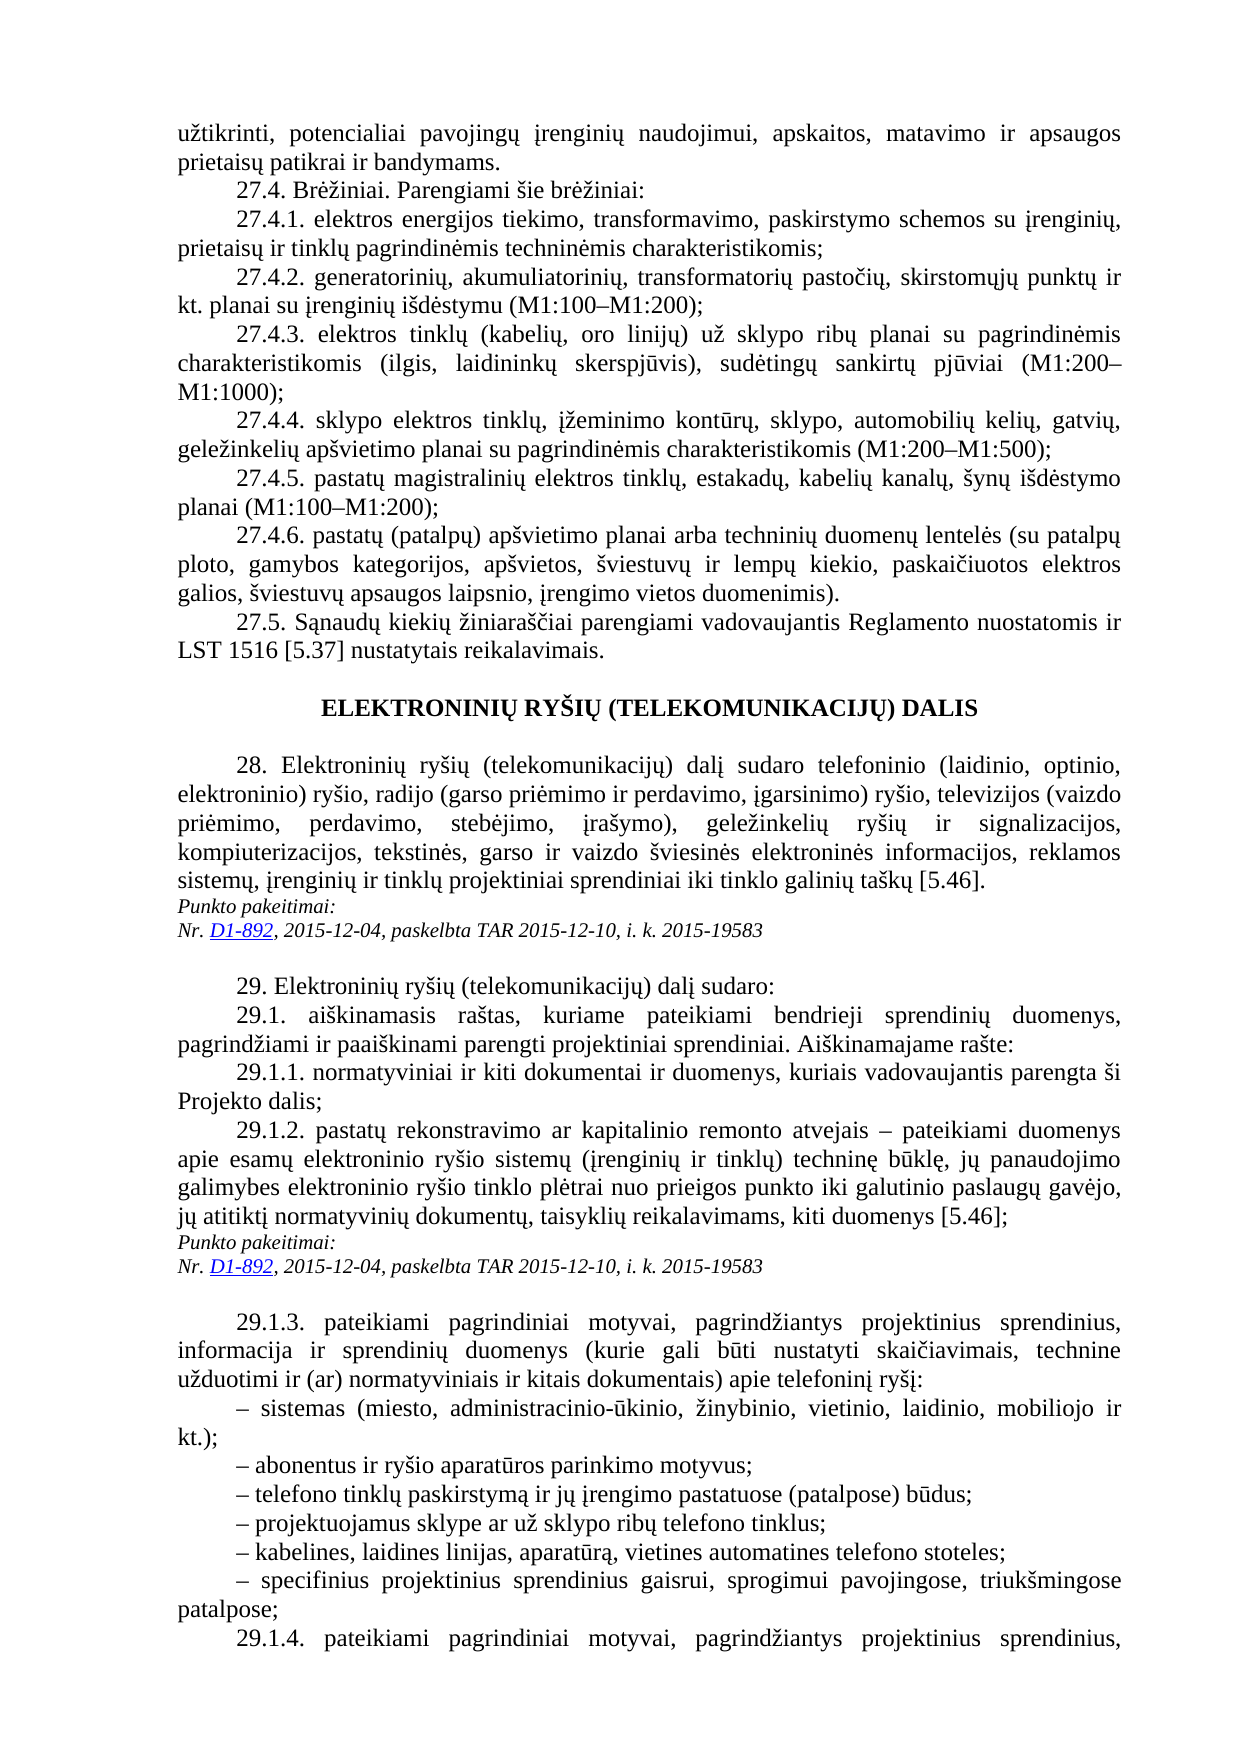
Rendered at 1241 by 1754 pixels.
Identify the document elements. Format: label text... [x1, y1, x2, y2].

text 27.4.5. pastatų magistralinių elektros tinklų, estakadų, kabelių kanalų, šynų išdėstymo planai (M1:100–M1:200); [177, 463, 1122, 521]
text 29.1.2. pastatų rekonstravimo ar kapitalinio remonto atvejais – pateikiami duomenys apie esamų elektroninio ryšio sistemų (įrenginių ir tinklų) techninę būklę, jų panaudojimo galimybes elektroninio ryšio tinklo plėtrai nuo prieigos punkto iki galutinio paslaugų gavėjo, jų atitiktį normatyvinių dokumentų, taisyklių reikalavimams, kiti duomenys [5.46]; [177, 1115, 1122, 1230]
text – specifinius projektinius sprendinius gaisrui, sprogimui pavojingose, triukšmingose patalpose; [177, 1566, 1122, 1623]
text 29.1.1. normatyviniai ir kiti dokumentai ir duomenys, kuriais vadovaujantis parengta ši Projekto dalis; [177, 1057, 1122, 1115]
text Nr. D1-892, 2015-12-04, paskelbta TAR 2015-12-10, i. k. 2015-19583 [177, 918, 1122, 942]
text – abonentus ir ryšio aparatūros parinkimo motyvus; [177, 1451, 1122, 1479]
text 28. Elektroninių ryšių (telekomunikacijų) dalį sudaro telefoninio (laidinio, optinio, elektroninio) ryšio, radijo (garso priėmimo ir perdavimo, įgarsinimo) ryšio, televizijos (vaizdo priėmimo, perdavimo, stebėjimo, įrašymo), geležinkelių ryšių ir signalizacijos, kompiuterizacijos, tekstinės, garso ir vaizdo šviesinės elektroninės informacijos, reklamos sistemų, įrenginių ir tinklų projektiniai sprendiniai iki tinklo galinių taškų [5.46]. [177, 751, 1122, 894]
text 27.4.6. pastatų (patalpų) apšvietimo planai arba techninių duomenų lentelės (su patalpų ploto, gamybos kategorijos, apšvietos, šviestuvų ir lempų kiekio, paskaičiuotos elektros galios, šviestuvų apsaugos laipsnio, įrengimo vietos duomenimis). [177, 521, 1122, 607]
text 27.4.1. elektros energijos tiekimo, transformavimo, paskirstymo schemos su įrenginių, prietaisų ir tinklų pagrindinėmis techninėmis charakteristikomis; [177, 204, 1122, 262]
text 27.4. Brėžiniai. Parengiami šie brėžiniai: [177, 176, 1122, 204]
text 27.4.4. sklypo elektros tinklų, įžeminimo kontūrų, sklypo, automobilių kelių, gatvių, geležinkelių apšvietimo planai su pagrindinėmis charakteristikomis (M1:200–M1:500); [177, 406, 1122, 463]
text Punkto pakeitimai: [177, 1230, 1122, 1254]
text – sistemas (miesto, administracinio-ūkinio, žinybinio, vietinio, laidinio, mobiliojo ir kt.); [177, 1393, 1122, 1451]
text 29. Elektroninių ryšių (telekomunikacijų) dalį sudaro: [177, 971, 1122, 1000]
text 29.1. aiškinamasis raštas, kuriame pateikiami bendrieji sprendinių duomenys, pagrindžiami ir paaiškinami parengti projektiniai sprendiniai. Aiškinamajame rašte: [177, 1000, 1122, 1057]
text 27.4.2. generatorinių, akumuliatorinių, transformatorių pastočių, skirstomųjų punktų ir kt. planai su įrenginių išdėstymu (M1:100–M1:200); [177, 262, 1122, 319]
text – telefono tinklų paskirstymą ir jų įrengimo pastatuose (patalpose) būdus; [177, 1479, 1122, 1508]
text 27.4.3. elektros tinklų (kabelių, oro linijų) už sklypo ribų planai su pagrindinėmis charakteristikomis (ilgis, laidininkų skerspjūvis), sudėtingų sankirtų pjūviai (M1:200–M1:1000); [177, 319, 1122, 406]
text 27.5. Sąnaudų kiekių žiniaraščiai parengiami vadovaujantis Reglamento nuostatomis ir LST 1516 [5.37] nustatytais reikalavimais. [177, 607, 1122, 664]
text 29.1.3. pateikiami pagrindiniai motyvai, pagrindžiantys projektinius sprendinius, informacija ir sprendinių duomenys (kurie gali būti nustatyti skaičiavimais, technine užduotimi ir (ar) normatyviniais ir kitais dokumentais) apie telefoninį ryšį: [177, 1307, 1122, 1393]
text ELEKTRONINIŲ RYŠIŲ (TELEKOMUNIKACIJŲ) DALIS [177, 693, 1122, 722]
text užtikrinti, potencialiai pavojingų įrenginių naudojimui, apskaitos, matavimo ir apsaugos prietaisų patikrai ir bandymams. [177, 118, 1122, 176]
text Punkto pakeitimai: [177, 894, 1122, 918]
text – kabelines, laidines linijas, aparatūrą, vietines automatines telefono stoteles; [177, 1537, 1122, 1566]
text 29.1.4. pateikiami pagrindiniai motyvai, pagrindžiantys projektinius sprendinius, [177, 1623, 1122, 1652]
text Nr. D1-892, 2015-12-04, paskelbta TAR 2015-12-10, i. k. 2015-19583 [177, 1254, 1122, 1278]
text – projektuojamus sklype ar už sklypo ribų telefono tinklus; [177, 1508, 1122, 1537]
